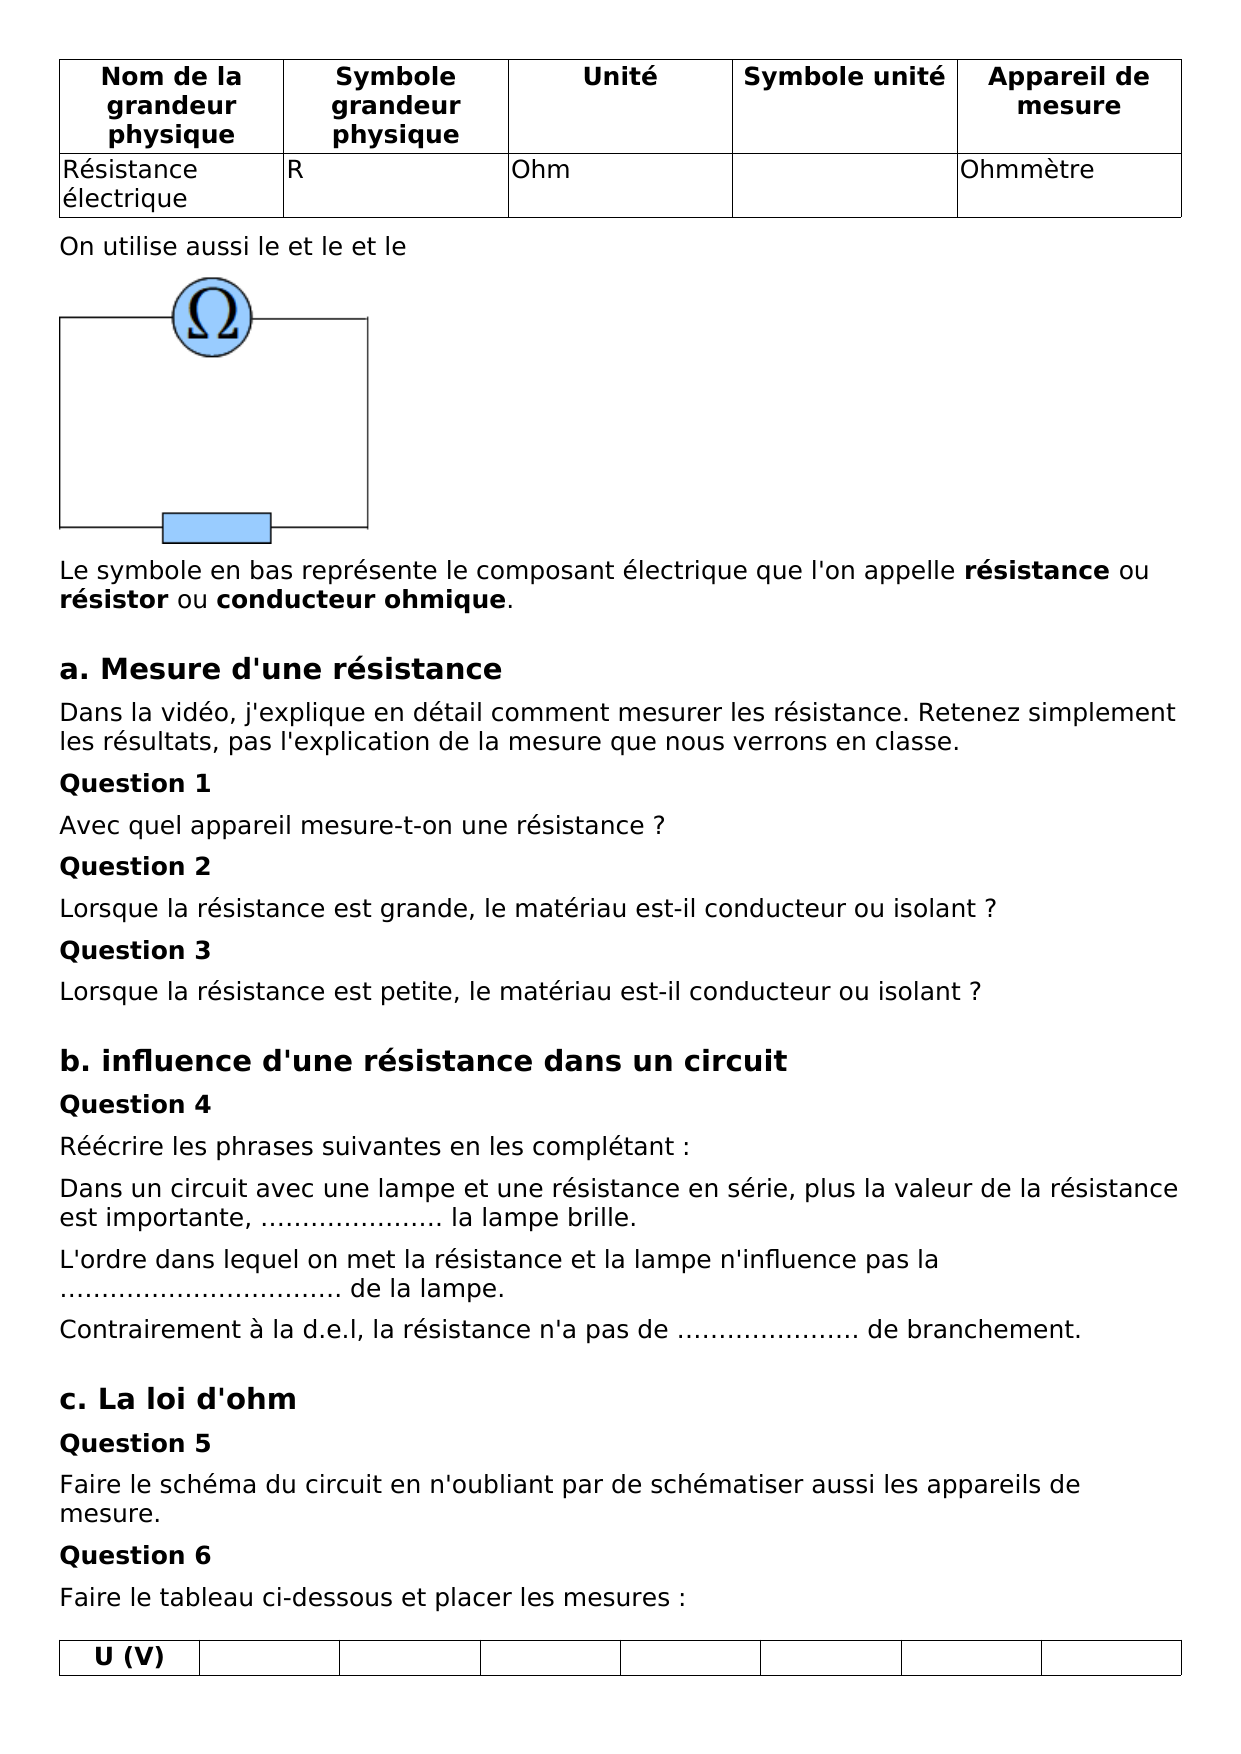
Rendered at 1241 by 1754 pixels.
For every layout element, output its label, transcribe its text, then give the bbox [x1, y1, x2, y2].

table_cell Ohmmètre [958, 154, 1181, 217]
subtitle c. La loi d'ohm [59, 1382, 1181, 1416]
table_header Nom de la grandeur physique [60, 60, 283, 152]
table_header [761, 1641, 901, 1674]
text Réécrire les phrases suivantes en les complétant : [59, 1132, 1181, 1162]
text Contrairement à la d.e.l, la résistance n'a pas de …………………. de branchement. [59, 1316, 1181, 1345]
subtitle b. influence d'une résistance dans un circuit [59, 1044, 1181, 1078]
text L'ordre dans lequel on met la résistance et la lampe n'influence pas la ……………………………. de la lampe. [59, 1245, 1181, 1303]
text Dans la vidéo, j'explique en détail comment mesurer les résistance. Retenez simplement les résultats, pas l'explication de la mesure que nous verrons en classe. [59, 698, 1181, 757]
text Question 6 [59, 1541, 1181, 1571]
text Question 4 [59, 1091, 1181, 1120]
picture [59, 273, 369, 544]
table_header Appareil de mesure [958, 60, 1181, 152]
table_header [902, 1641, 1041, 1674]
subtitle a. Mesure d'une résistance [59, 652, 1181, 686]
table_header Symbole grandeur physique [284, 60, 508, 152]
table_header Unité [509, 60, 732, 152]
text Faire le tableau ci-dessous et placer les mesures : [59, 1583, 1181, 1612]
table_header [481, 1641, 620, 1674]
text Le symbole en bas représente le composant électrique que l'on appelle résistance ou résistor ou conducteur ohmique. [59, 556, 1181, 614]
text Lorsque la résistance est grande, le matériau est-il conducteur ou isolant ? [59, 894, 1181, 923]
table_cell [733, 154, 957, 217]
table_cell R [284, 154, 508, 217]
text On utilise aussi le et le et le [59, 232, 1181, 261]
text Dans un circuit avec une lampe et une résistance en série, plus la valeur de la résistance est importante, …………………. la lampe brille. [59, 1174, 1181, 1232]
table_header [621, 1641, 760, 1674]
table_header U (V) [60, 1641, 199, 1674]
text Question 1 [59, 769, 1181, 798]
table_header [1042, 1641, 1181, 1674]
text Avec quel appareil mesure-t-on une résistance ? [59, 811, 1181, 840]
text Lorsque la résistance est petite, le matériau est-il conducteur ou isolant ? [59, 978, 1181, 1007]
table_cell Ohm [509, 154, 732, 217]
table_cell Résistance électrique [60, 154, 283, 217]
text Question 2 [59, 853, 1181, 882]
text Faire le schéma du circuit en n'oubliant par de schématiser aussi les appareils de mesure. [59, 1471, 1181, 1529]
text Question 3 [59, 936, 1181, 965]
table_header [340, 1641, 480, 1674]
table_header Symbole unité [733, 60, 957, 152]
text Question 5 [59, 1429, 1181, 1458]
table_header [200, 1641, 339, 1674]
